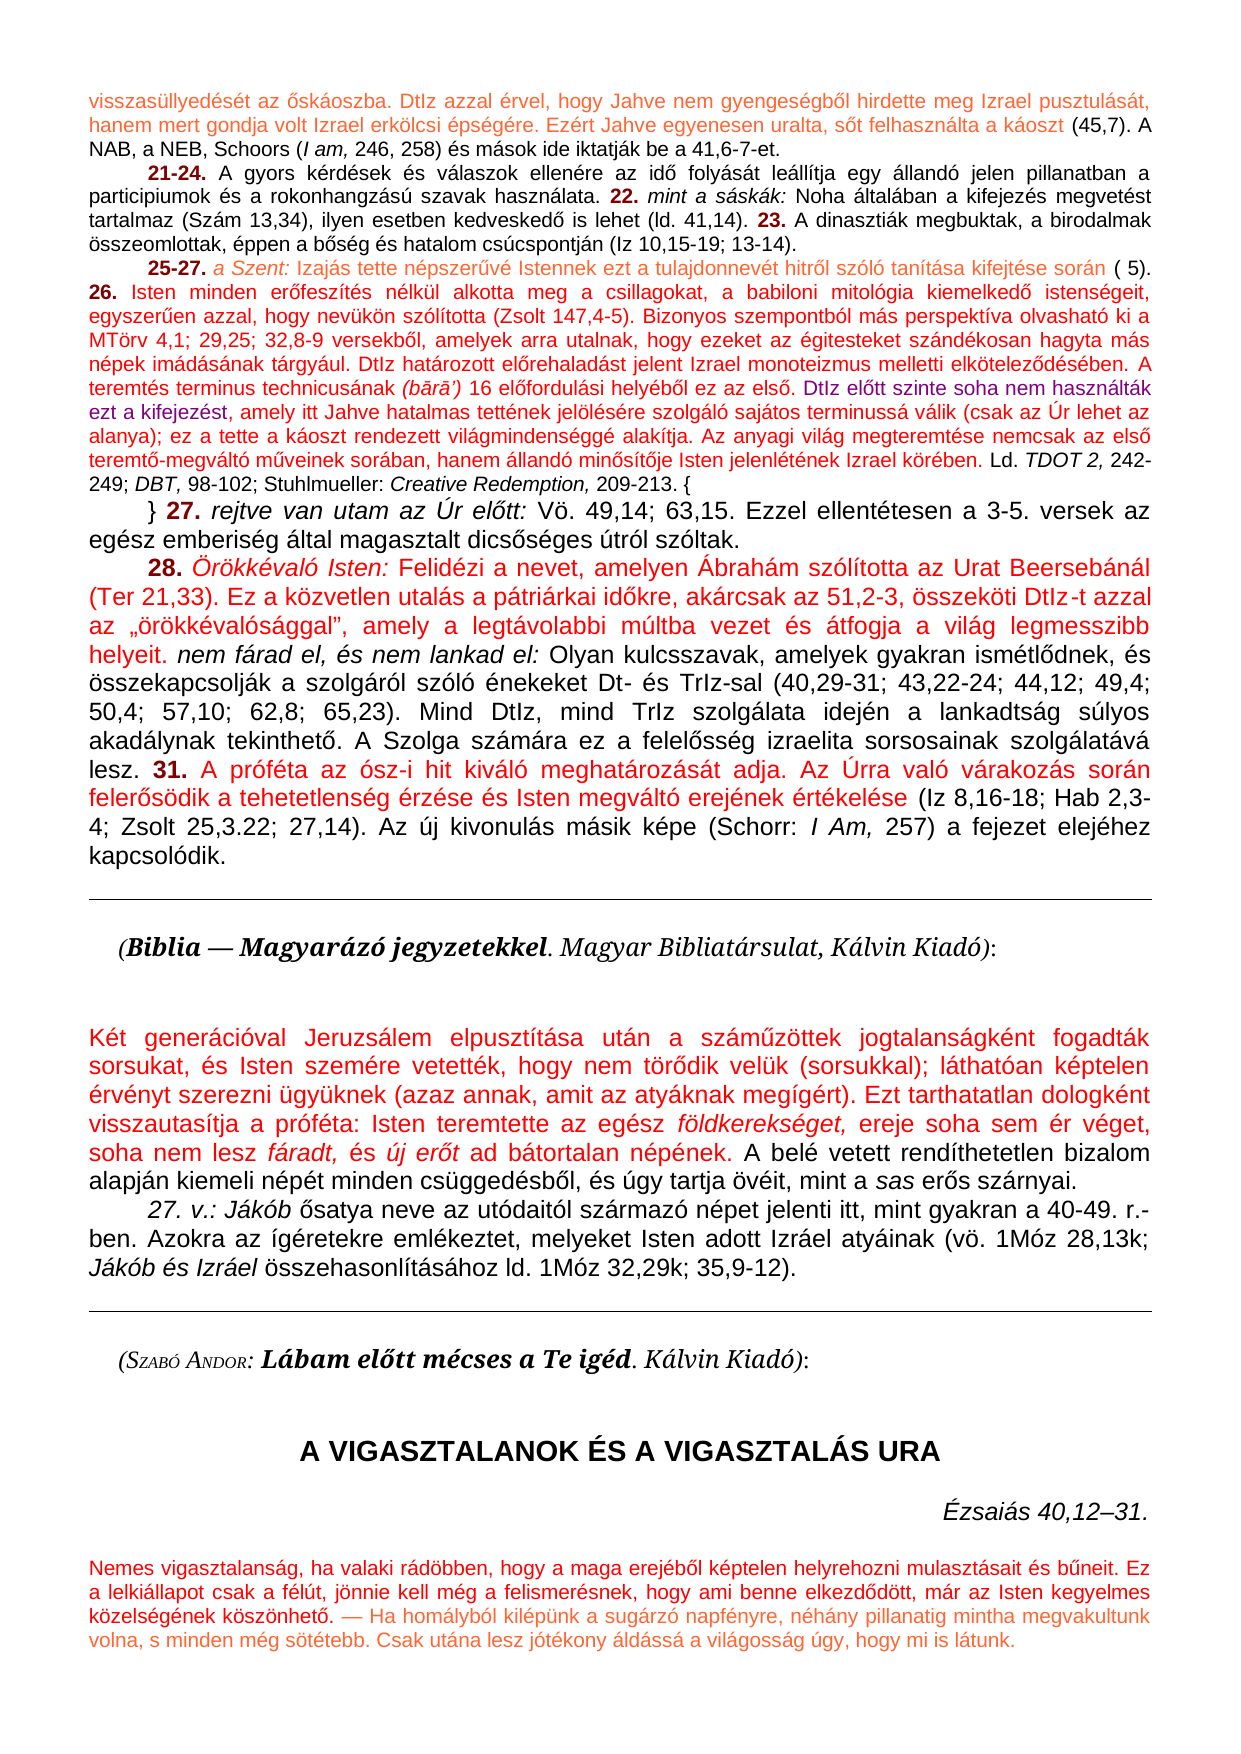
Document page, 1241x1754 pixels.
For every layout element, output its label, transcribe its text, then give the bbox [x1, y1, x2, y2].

text visszasüllyedését az őskáoszba. DtIz azzal érvel, hogy Jahve nem gyengeségből hirdette meg Izrael pusztulását, hanem mert gondja volt Izrael erkölcsi épségére. Ezért Jahve egyenesen uralta, sőt felhasználta a káoszt (45,7). A NAB, a NEB, Schoors (I am, 246, 258) és mások ide iktatják be a 41,6-7-et. [88, 88, 1152, 160]
text 28. Örökkévaló Isten: Felidézi a nevet, amelyen Ábrahám szólította az Urat Beersebánál (Ter 21,33). Ez a közvetlen utalás a pátriárkai időkre, akárcsak az 51,2-3, összeköti DtIz‑t azzal az „örökkévalósággal”, amely a legtávolabbi múltba vezet és átfogja a világ legmesszibb helyeit. nem fárad el, és nem lankad el: Olyan kulcsszavak, amelyek gyakran ismétlődnek, és összekapcsolják a szolgáról szóló énekeket Dt‑ és TrIz-sal (40,29-31; 43,22-24; 44,12; 49,4; 50,4; 57,10; 62,8; 65,23). Mind DtIz, mind TrIz szolgálata idején a lankadtság súlyos akadálynak tekinthető. A Szolga számára ez a felelősség izraelita sorsosainak szolgálatává lesz. 31. A próféta az ósz‑i hit kiváló meghatározását adja. Az Úrra való várakozás során felerősödik a tehetetlenség érzése és Isten megváltó erejének értékelése (Iz 8,16-18; Hab 2,3-4; Zsolt 25,3.22; 27,14). Az új kivonulás másik képe (Schorr: I Am, 257) a fejezet elejéhez kapcsolódik. [88, 553, 1152, 869]
text 27. v.: Jákób ősatya neve az utódaitól származó népet jelenti itt, mint gyakran a 40-49. r.-ben. Azokra az ígéretekre emlékeztet, melyeket Isten adott Izráel atyáinak (vö. 1Móz 28,13k; Jákób és Izráel összehasonlításához ld. 1Móz 32,29k; 35,9-12). [88, 1195, 1152, 1281]
text Nemes vigasztalanság, ha valaki rádöbben, hogy a maga erejéből képtelen helyrehozni mulasztásait és bűneit. Ez a lelkiállapot csak a félút, jönnie kell még a felismerésnek, hogy ami benne elkezdődött, már az Isten kegyelmes közelségének köszönhető. — Ha homályból kilépünk a sugárzó napfényre, néhány pillanatig mintha megvakultunk volna, s minden még sötétebb. Csak utána lesz jótékony áldássá a világosság úgy, hogy mi is látunk. [88, 1556, 1152, 1651]
text Két generációval Jeruzsálem elpusztítása után a száműzöttek jogtalanságként fogadták sorsukat, és Isten szemére vetették, hogy nem törődik velük (sorsukkal); láthatóan képtelen érvényt szerezni ügyüknek (azaz annak, amit az atyáknak megígért). Ezt tarthatatlan dologként visszautasítja a próféta: Isten teremtette az egész földkerekséget, ereje soha sem ér véget, soha nem lesz fáradt, és új erőt ad bátortalan népének. A belé vetett rendíthetetlen bizalom alapján kiemeli népét minden csüggedésből, és úgy tartja övéit, mint a sas erős szárnyai. [88, 1022, 1152, 1195]
text Ézsaiás 40,12–31. [88, 1497, 1152, 1526]
text A VIGASZTALANOK ÉS A VIGASZTALÁS URA [88, 1434, 1152, 1468]
text } 27. rejtve van utam az Úr előtt: Vö. 49,14; 63,15. Ezzel ellentétesen a 3-5. versek az egész emberiség által magasztalt dicsőséges útról szóltak. [88, 496, 1152, 553]
text (Szabó Andor: Lábam előtt mécses a Te igéd. Kálvin Kiadó): [88, 1312, 1152, 1405]
text 25-27. a Szent: Izajás tette népszerűvé Istennek ezt a tulajdonnevét hitről szóló tanítása kifejtése során ( 5). 26. Isten minden erőfeszítés nélkül alkotta meg a csillagokat, a babiloni mitológia kiemelkedő istenségeit, egyszerűen azzal, hogy nevükön szólította (Zsolt 147,4-5). Bizonyos szempontból más perspektíva olvasható ki a MTörv 4,1; 29,25; 32,8-9 versekből, amelyek arra utalnak, hogy ezeket az égitesteket szándékosan hagyta más népek imádásának tárgyául. DtIz határozott előrehaladást jelent Izrael monoteizmus melletti elköteleződésében. A teremtés terminus technicusának (bārā’) 16 előfordulási helyéből ez az első. DtIz előtt szinte soha nem használták ezt a kifejezést, amely itt Jahve hatalmas tettének jelölésére szolgáló sajátos terminussá válik (csak az Úr lehet az alanya); ez a tette a káoszt rendezett világmindenséggé alakítja. Az anyagi világ megteremtése nemcsak az első teremtő-megváltó műveinek sorában, hanem állandó minősítője Isten jelenlétének Izrael körében. Ld. TDOT 2, 242-249; DBT, 98-102; Stuhlmueller: Creative Redemption, 209-213. { [88, 256, 1152, 496]
text 21-24. A gyors kérdések és válaszok ellenére az idő folyását leállítja egy állandó jelen pillanatban a participiumok és a rokonhangzású szavak használata. 22. mint a sáskák: Noha általában a kifejezés megvetést tartalmaz (Szám 13,34), ilyen esetben kedveskedő is lehet (ld. 41,14). 23. A dinasztiák megbuktak, a birodalmak összeomlottak, éppen a bőség és hatalom csúcspontján (Iz 10,15-19; 13-14). [88, 160, 1152, 256]
text (Biblia — Magyarázó jegyzetekkel. Magyar Bibliatársulat, Kálvin Kiadó): [88, 900, 1152, 993]
